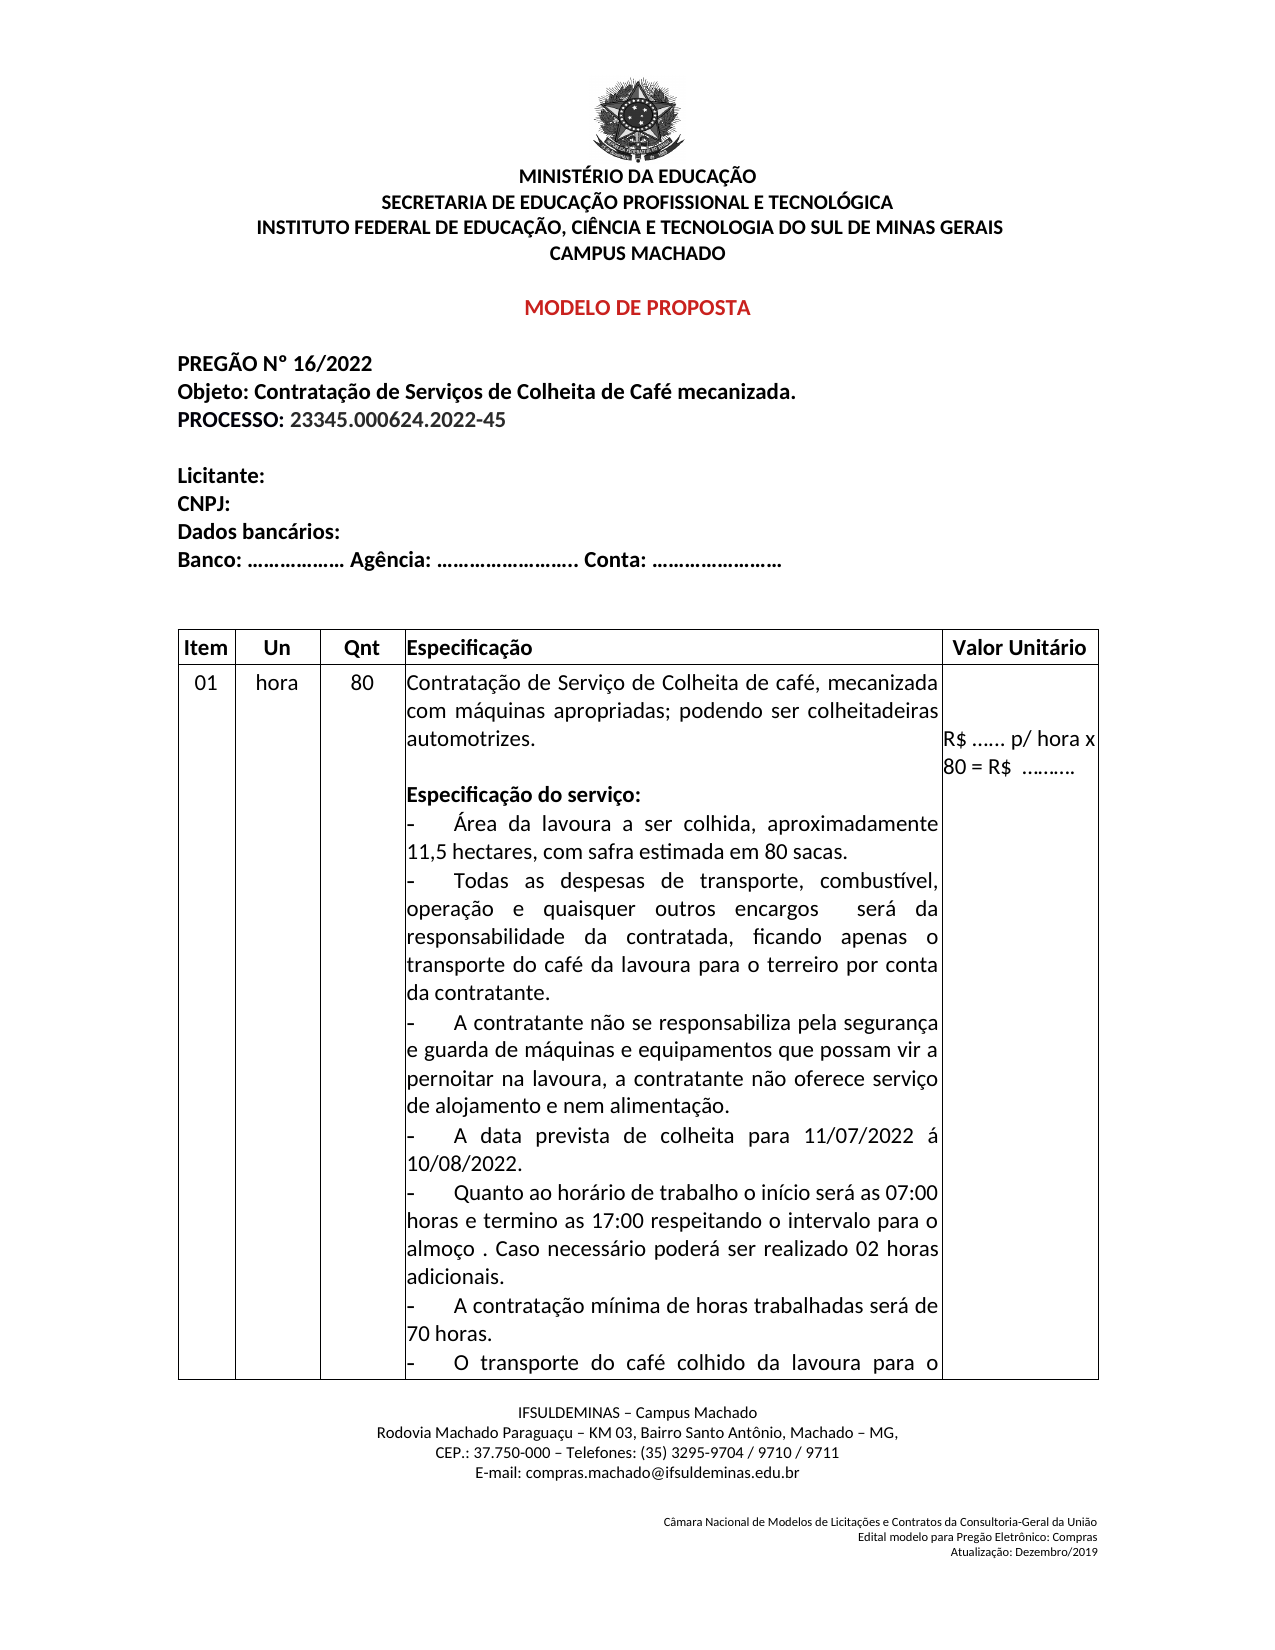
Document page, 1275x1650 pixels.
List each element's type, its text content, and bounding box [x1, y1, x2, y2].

text CNPJ: [177, 489, 1098, 517]
table_header Item [179, 630, 235, 664]
table_cell Contratação de Serviço de Colheita de café, mecanizada com máquinas apropriadas; podendo ser colheitadeiras automotrizes. Especificação do serviço: Área da lavoura a ser colhida, aproximadamente 11,5 hectares, com safra estimada em 80 sacas. Todas as despesas de transporte, combustível, operação e quaisquer outros encargos será da responsabilidade da contratada, ficando apenas o transporte do café da lavoura para o terreiro por conta da contratante. A contratante não se responsabiliza pela segurança e guarda de máquinas e equipamentos que possam vir a pernoitar na lavoura, a contratante não oferece serviço de alojamento e nem alimentação. A data prevista de colheita para 11/07/2022 á 10/08/2022. Quanto ao horário de trabalho o início será as 07:00 horas e termino as 17:00 respeitando o intervalo para o almoço . Caso necessário poderá ser realizado 02 horas adicionais. A contratação mínima de horas trabalhadas será de 70 horas. O transporte do café colhido da lavoura para o [406, 665, 942, 1379]
table_cell 80 [321, 665, 405, 1379]
table_header Qnt [321, 630, 405, 664]
table_cell R$ …... p/ hora x 80 = R$ ………. [943, 665, 1098, 1379]
table_header Un [236, 630, 320, 664]
text PREGÃO Nº 16/2022 [177, 349, 1098, 377]
text Objeto: Contratação de Serviços de Colheita de Café mecanizada. [177, 377, 1098, 405]
table_header Valor Unitário [943, 630, 1098, 664]
table_cell hora [236, 665, 320, 1379]
text Dados bancários: [177, 517, 1098, 545]
text MODELO DE PROPOSTA [177, 293, 1098, 321]
text Banco: ……………… Agência: …………………….. Conta: …………………… [177, 545, 1098, 573]
text PROCESSO: 23345.000624.2022-45 [177, 405, 1098, 433]
table_header Especificação [406, 630, 942, 664]
text Licitante: [177, 461, 1098, 489]
table_cell 01 [179, 665, 235, 1379]
